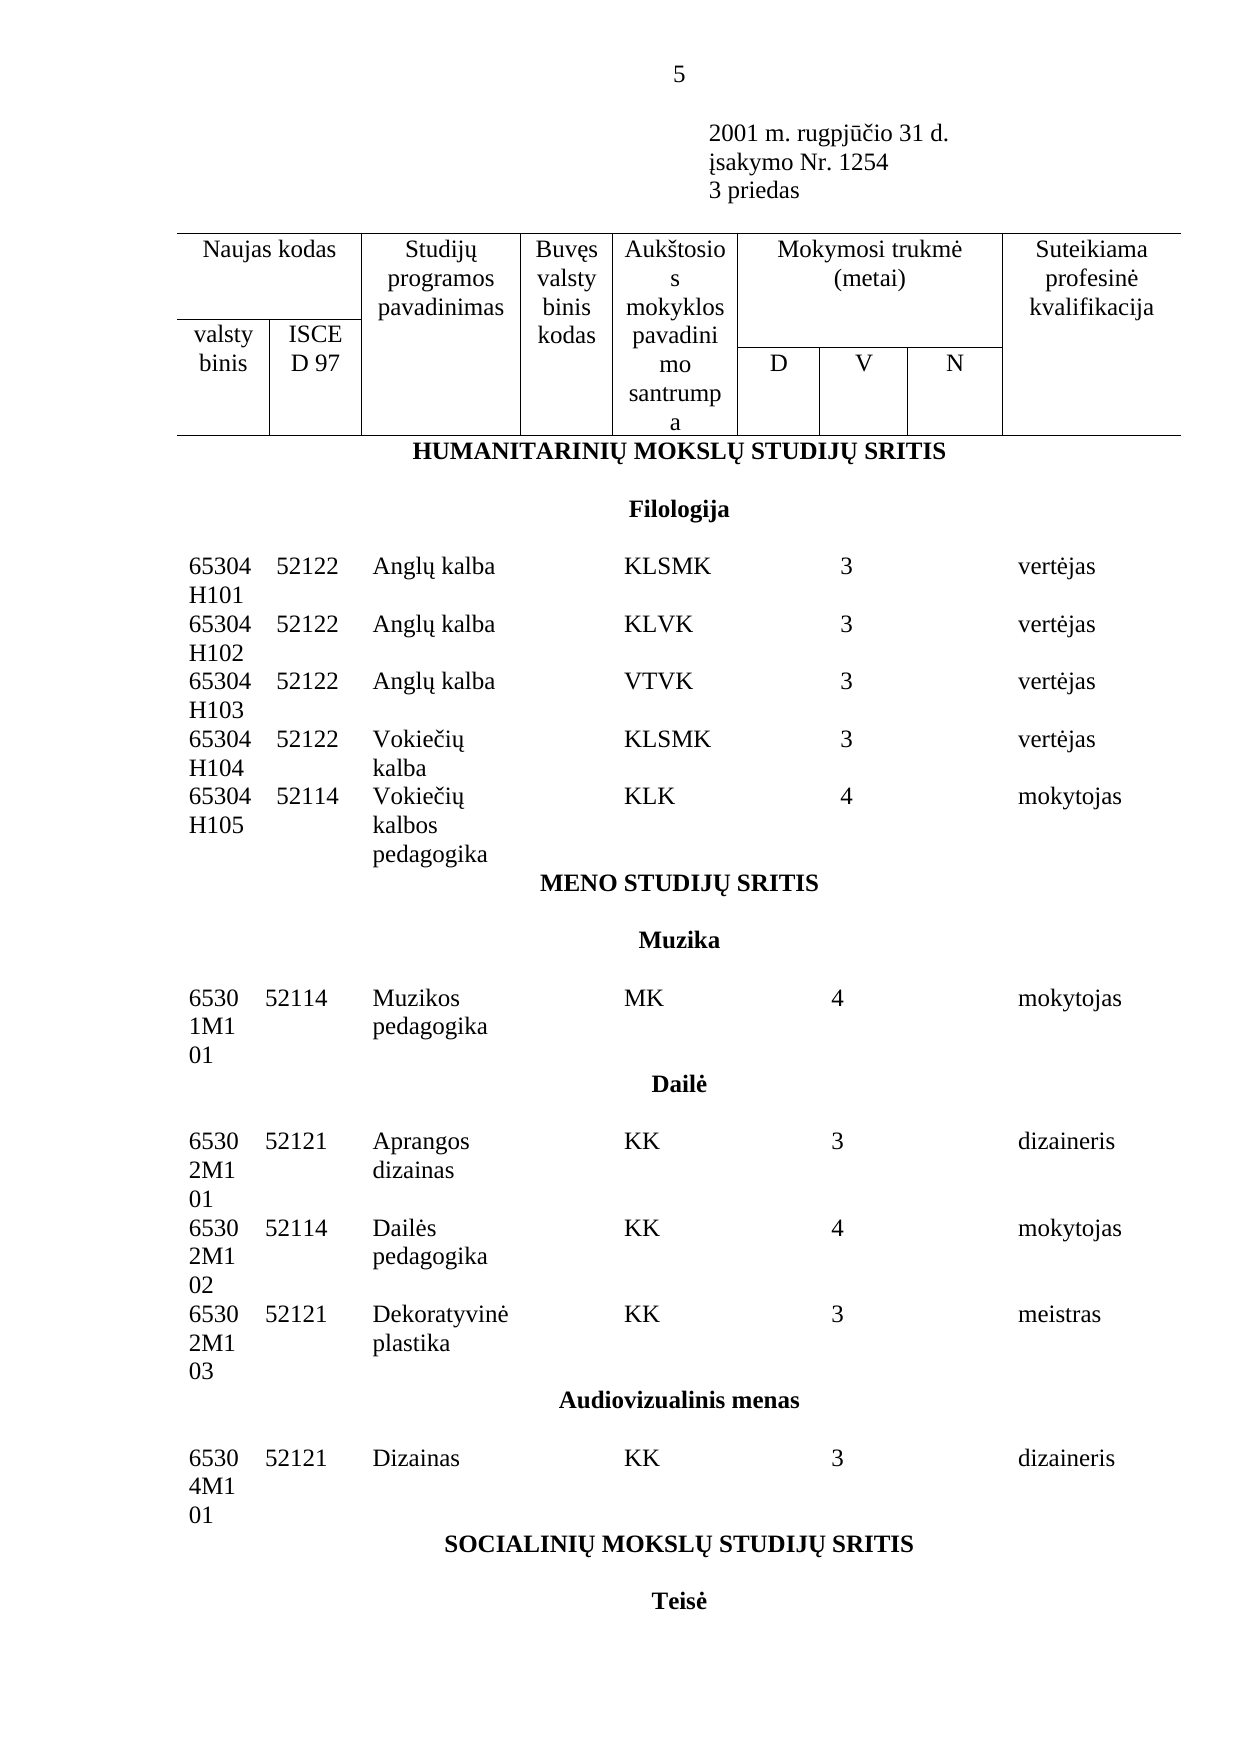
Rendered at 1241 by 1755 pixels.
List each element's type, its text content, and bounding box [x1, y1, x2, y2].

table_cell [521, 1443, 613, 1529]
table_cell [738, 781, 829, 868]
table_header Naujas kodas [177, 234, 361, 318]
table_cell [738, 666, 829, 724]
text 3 priedas [177, 176, 1181, 204]
table_cell vertėjas [1007, 609, 1181, 666]
table_cell [521, 666, 613, 724]
table_cell [917, 666, 1007, 724]
table_cell KLK [613, 781, 737, 868]
table_cell 3 [829, 609, 917, 666]
table_cell [917, 609, 1007, 666]
table_cell 52114 [254, 983, 361, 1069]
table_cell SOCIALINIŲ MOKSLŲ STUDIJŲ SRITIS [177, 1529, 1181, 1586]
table_cell [738, 1299, 820, 1385]
table_cell 65304H105 [177, 781, 265, 868]
table_cell [917, 1443, 1007, 1529]
table_cell [917, 724, 1007, 781]
table_cell 65304H103 [177, 666, 265, 724]
table_cell vertėjas [1007, 551, 1181, 609]
table_cell 3 [820, 1299, 917, 1385]
table_cell KK [613, 1299, 737, 1385]
table_cell Vokiečių kalba [361, 724, 521, 781]
table_cell vertėjas [1007, 666, 1181, 724]
table_cell KLSMK [613, 551, 737, 609]
table_cell Anglų kalba [361, 609, 521, 666]
table_cell Dizainas [361, 1443, 521, 1529]
table_cell N [908, 348, 1002, 435]
table_cell 65302M102 [177, 1213, 253, 1299]
table_cell 52122 [265, 666, 361, 724]
table_cell [521, 1213, 613, 1299]
table_cell 52114 [265, 781, 361, 868]
table_cell [917, 1299, 1007, 1385]
table_cell 65304H102 [177, 609, 265, 666]
table_cell [521, 724, 613, 781]
table_cell 65304M101 [177, 1443, 253, 1529]
table_cell Dekoratyvinė plastika [361, 1299, 521, 1385]
table_cell KK [613, 1126, 737, 1213]
table_header Studijų programos pavadinimas [362, 234, 520, 435]
table_cell KK [613, 1443, 737, 1529]
table_cell Aprangos dizainas [361, 1126, 521, 1213]
table_cell 3 [820, 1443, 917, 1529]
table_cell 4 [820, 983, 917, 1069]
table_cell Anglų kalba [361, 551, 521, 609]
table_cell [738, 609, 829, 666]
table_cell 52122 [265, 609, 361, 666]
table_cell mokytojas [1007, 983, 1181, 1069]
table_cell 3 [829, 666, 917, 724]
table_cell [738, 1213, 820, 1299]
table_cell [917, 983, 1007, 1069]
table_cell dizaineris [1007, 1443, 1181, 1529]
table_cell 3 [829, 551, 917, 609]
table_header Aukštosios mokyklos pavadinimo santrumpa [613, 234, 737, 435]
table_header Suteikiama profesinė kvalifikacija [1003, 234, 1181, 435]
text 2001 m. rugpjūčio 31 d. [177, 118, 1181, 147]
table_cell vertėjas [1007, 724, 1181, 781]
table_cell [738, 551, 829, 609]
table_cell VTVK [613, 666, 737, 724]
table_cell dizaineris [1007, 1126, 1181, 1213]
table_cell 52121 [254, 1443, 361, 1529]
table_cell [917, 1126, 1007, 1213]
table_cell Dailės pedagogika [361, 1213, 521, 1299]
table_cell 3 [820, 1126, 917, 1213]
table_cell 52122 [265, 551, 361, 609]
table_cell MENO STUDIJŲ SRITIS [177, 868, 1181, 925]
table_cell 52114 [254, 1213, 361, 1299]
table_cell [521, 551, 613, 609]
table_header Buvęs valstybinis kodas [521, 234, 612, 435]
table_cell 65302M103 [177, 1299, 253, 1385]
table_header Mokymosi trukmė (metai) [738, 234, 1002, 347]
table_cell ISCED 97 [270, 320, 361, 435]
table_cell 4 [829, 781, 917, 868]
table_cell 52122 [265, 724, 361, 781]
table_cell [521, 1126, 613, 1213]
table_cell Audiovizualinis menas [177, 1385, 1181, 1443]
table_cell Dailė [177, 1069, 1181, 1126]
table_cell [521, 609, 613, 666]
table_cell MK [613, 983, 737, 1069]
table_cell Vokiečių kalbos pedagogika [361, 781, 521, 868]
table_cell [738, 1443, 820, 1529]
table_cell Teisė [177, 1586, 1181, 1615]
table_cell [738, 1126, 820, 1213]
table_cell D [738, 348, 819, 435]
table_cell [738, 983, 820, 1069]
table_cell V [820, 348, 907, 435]
table_cell [917, 551, 1007, 609]
table_cell Anglų kalba [361, 666, 521, 724]
table_cell 52121 [254, 1299, 361, 1385]
table_cell 65302M101 [177, 1126, 253, 1213]
table_cell [738, 724, 829, 781]
table_cell Muzika [177, 925, 1181, 983]
table_cell 4 [820, 1213, 917, 1299]
table_cell [521, 983, 613, 1069]
table_cell 3 [829, 724, 917, 781]
table_cell meistras [1007, 1299, 1181, 1385]
table_cell valstybinis [177, 320, 269, 435]
table_cell 65301M101 [177, 983, 253, 1069]
table_cell [521, 1299, 613, 1385]
table_cell mokytojas [1007, 1213, 1181, 1299]
table_cell [521, 781, 613, 868]
table_cell 65304H101 [177, 551, 265, 609]
table_cell 65304H104 [177, 724, 265, 781]
table_cell Filologija [177, 494, 1181, 551]
table_cell KK [613, 1213, 737, 1299]
table_cell Muzikos pedagogika [361, 983, 521, 1069]
table_cell 52121 [254, 1126, 361, 1213]
table_cell KLSMK [613, 724, 737, 781]
text įsakymo Nr. 1254 [177, 147, 1181, 176]
table_cell mokytojas [1007, 781, 1181, 868]
table_cell [917, 1213, 1007, 1299]
table_cell [917, 781, 1007, 868]
table_cell HUMANITARINIŲ MOKSLŲ STUDIJŲ SRITIS [177, 436, 1181, 494]
table_cell KLVK [613, 609, 737, 666]
